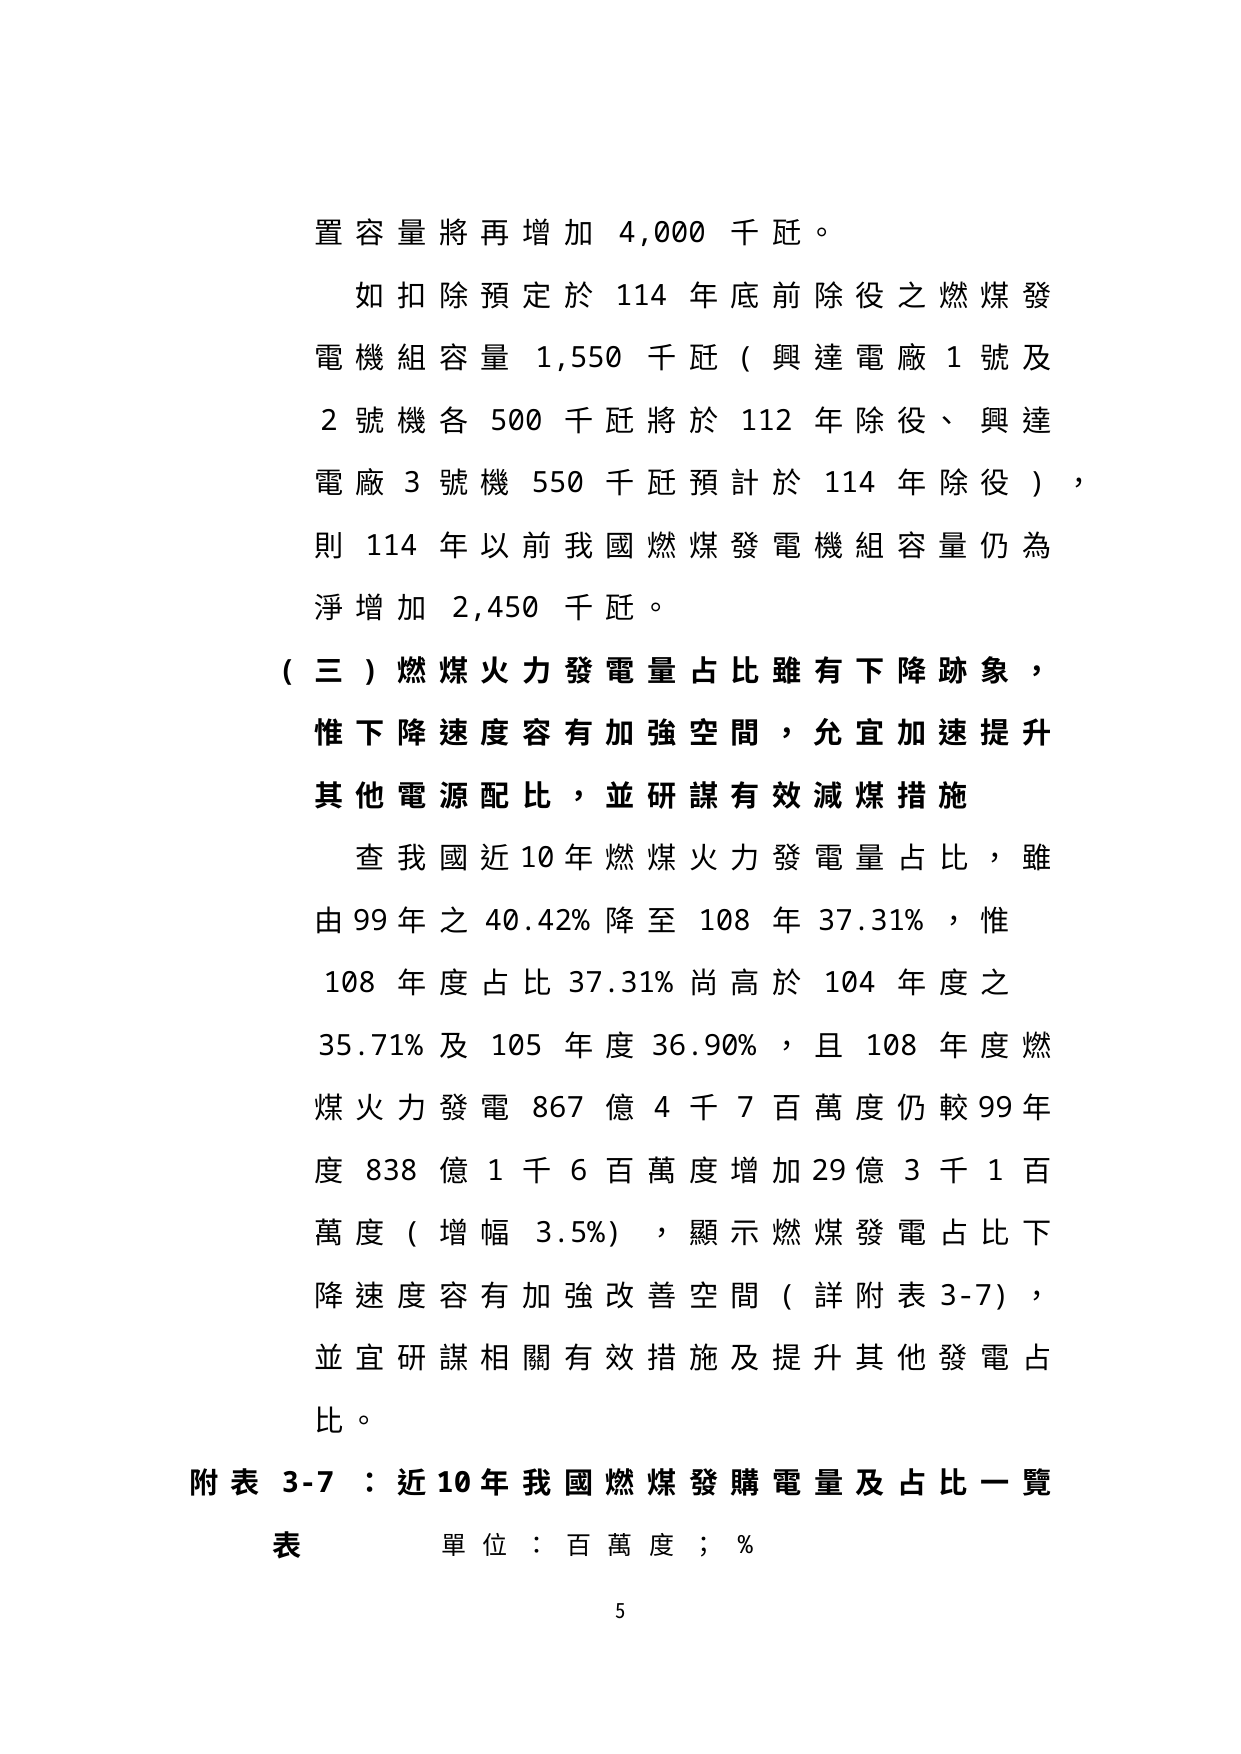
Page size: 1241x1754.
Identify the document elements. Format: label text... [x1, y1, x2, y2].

text 置容量將再增加4,000千瓩。 [271, 189, 1058, 252]
text 如扣除預定於114年底前除役之燃煤發電機組容量1,550千瓩(興達電廠1號及2號機各500千瓩將於112年除役、興達電廠3號機550千瓩預計於114年除役)，則114年以前我國燃煤發電機組容量仍為淨增加2,450千瓩。 [271, 252, 1058, 627]
text (三)燃煤火力發電量占比雖有下降跡象，惟下降速度容有加強空間，允宜加速提升其他電源配比，並研謀有效減煤措施 [242, 627, 1058, 814]
text 查我國近10年燃煤火力發電量占比，雖由99年之40.42%降至108年37.31%，惟108年度占比37.31%尚高於104年度之35.71%及105年度36.90%，且108年度燃煤火力發電867億4千7百萬度仍較99年度838億1千6百萬度增加29億3千1百萬度(增幅3.5%)，顯示燃煤發電占比下降速度容有加強改善空間(詳附表3-7)，並宜研謀相關有效措施及提升其他發電占比。 [271, 814, 1058, 1439]
text 附表3-7：近10年我國燃煤發購電量及占比一覽表 單位：百萬度；% [171, 1439, 1058, 1564]
